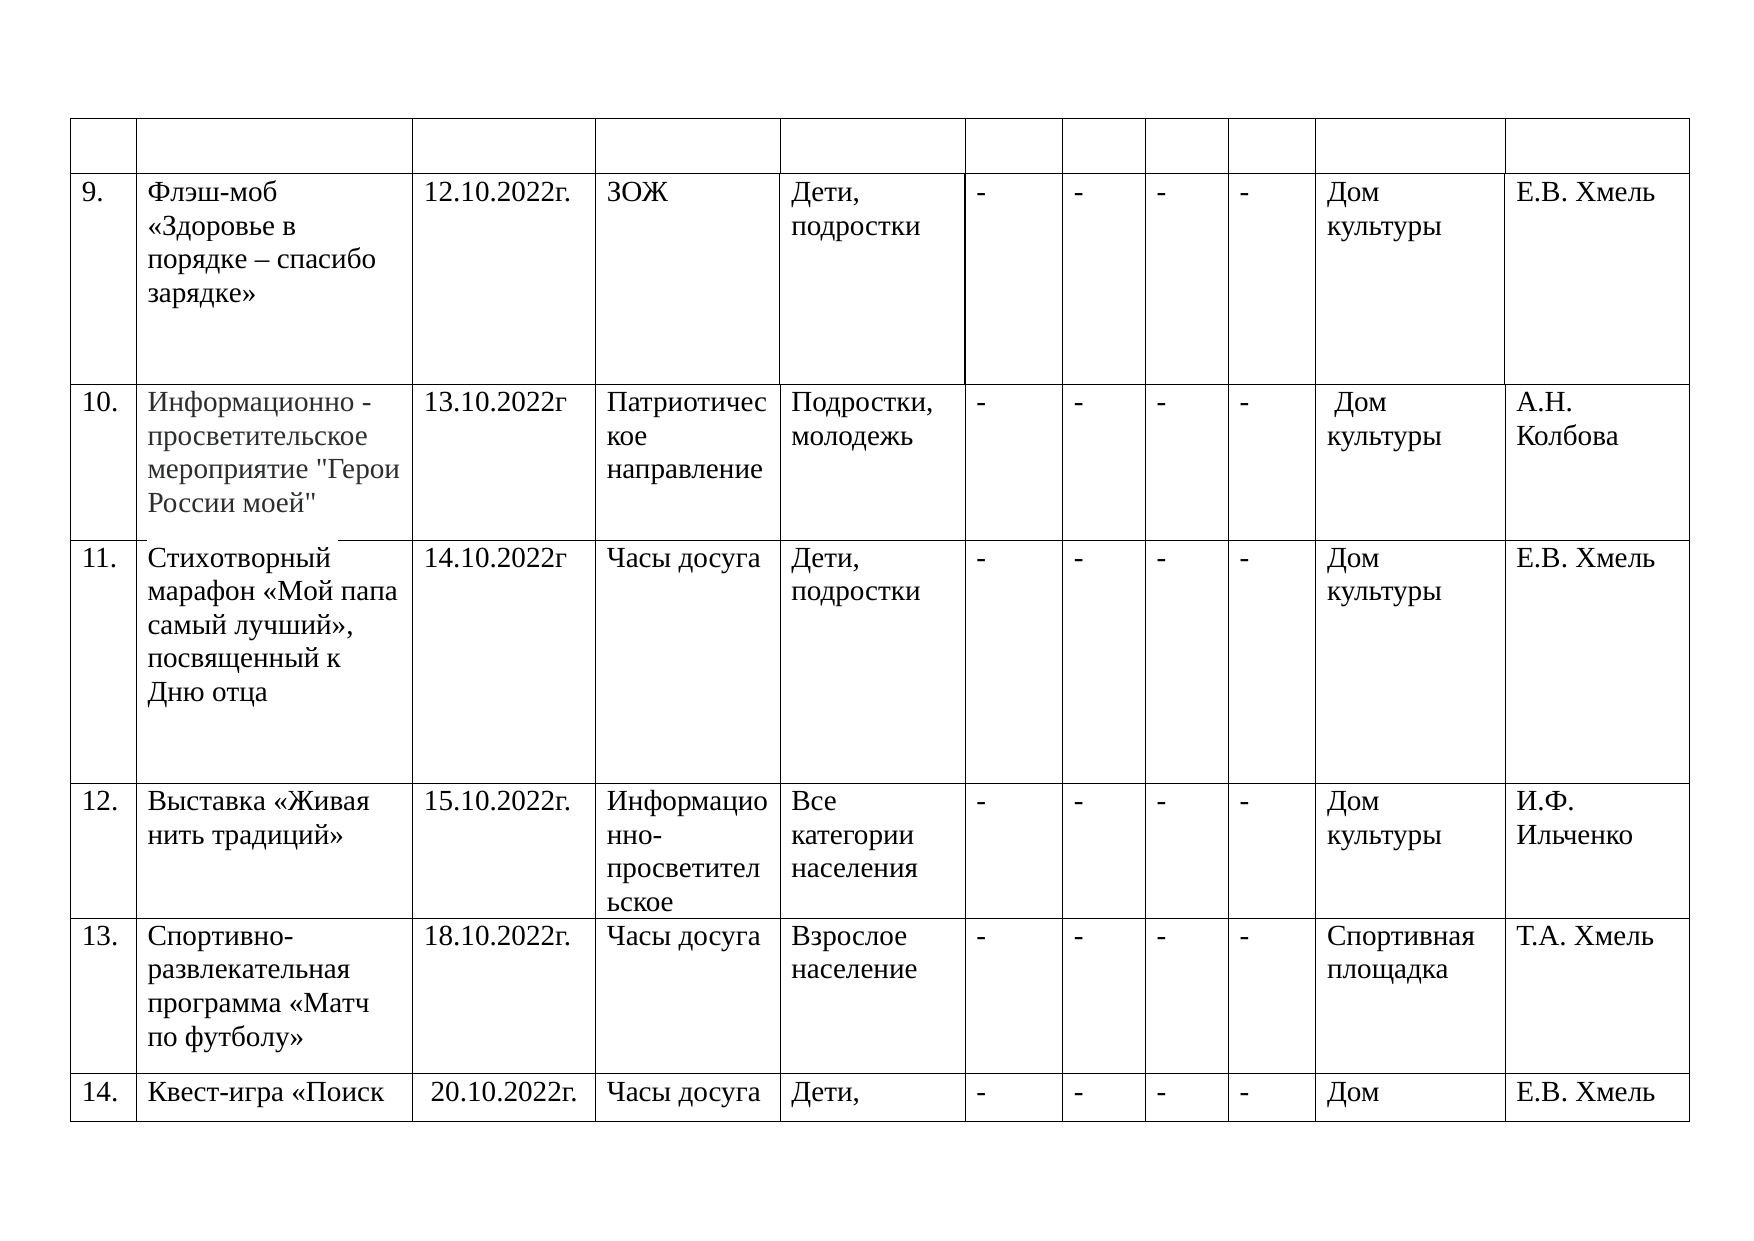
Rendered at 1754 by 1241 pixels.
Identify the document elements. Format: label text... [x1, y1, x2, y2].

table_cell - [1229, 784, 1315, 918]
table_cell Дети, подростки [780, 174, 964, 383]
table_cell Дети, подростки [781, 541, 965, 783]
table_cell 14. [71, 1074, 136, 1121]
table_cell - [1063, 119, 1145, 173]
table_cell А.Н. Колбова [1506, 385, 1689, 539]
table_cell [1316, 119, 1505, 173]
table_cell Квест-игра «Поиск [137, 1074, 412, 1121]
table_cell Дом культуры [1316, 174, 1504, 383]
table_cell 18.10.2022г. [413, 919, 595, 1073]
table_cell Информационно - просветительское мероприятие "Герои России моей" [137, 385, 412, 539]
table_cell - [966, 174, 1062, 383]
table_cell 20.10.2022г. [413, 1074, 595, 1121]
table_cell 11. [71, 541, 136, 783]
table_cell - [966, 1074, 1062, 1121]
table_cell Патриотическое направление [596, 385, 780, 539]
table_cell Дом культуры [1316, 541, 1505, 783]
table_cell Дом культуры [1316, 385, 1505, 539]
table_cell Подростки, молодежь [781, 385, 965, 539]
table_cell - [966, 919, 1062, 1073]
table_cell 15.10.2022г. [413, 784, 595, 918]
table_cell Е.В. Хмель [1506, 541, 1689, 783]
table_cell - [1063, 174, 1145, 383]
table_cell 9. [71, 174, 136, 383]
table_cell Спортивная площадка [1316, 919, 1505, 1073]
table_cell - [1063, 541, 1145, 783]
table_cell [137, 119, 412, 173]
table_cell [71, 119, 136, 173]
table_cell - [1146, 919, 1228, 1073]
table_cell ЗОЖ [596, 174, 779, 383]
table_cell - [1229, 119, 1315, 173]
table_cell - [1229, 541, 1315, 783]
table_cell - [1229, 385, 1315, 539]
table_cell Т.А. Хмель [1506, 919, 1689, 1073]
table_cell - [966, 784, 1062, 918]
table_cell Флэш-моб «Здоровье в порядке – спасибо зарядке» [137, 174, 412, 383]
table_cell Все категории населения [781, 784, 965, 918]
table_cell Взрослое население [781, 919, 965, 1073]
table_cell - [966, 541, 1062, 783]
table_cell Выставка «Живая нить традиций» [137, 784, 412, 918]
table_cell - [1229, 1074, 1315, 1121]
table_cell [781, 119, 965, 173]
table_cell Часы досуга [596, 541, 780, 783]
table_cell Е.В. Хмель [1506, 1074, 1689, 1121]
table_cell Часы досуга [596, 919, 780, 1073]
table_cell Часы досуга [596, 1074, 780, 1121]
table_cell Дети, [781, 1074, 965, 1121]
table_cell - [1146, 385, 1228, 539]
table_cell 13. [71, 919, 136, 1073]
table_cell - [1063, 784, 1145, 918]
table_cell - [1146, 1074, 1228, 1121]
table_cell Дом культуры [1316, 784, 1505, 918]
table_cell - [1146, 541, 1228, 783]
table_cell Спортивно-развлекательная программа «Матч по футболу» [137, 919, 412, 1073]
table_cell 10. [71, 385, 136, 539]
table_cell [596, 119, 780, 173]
table_cell - [1063, 1074, 1145, 1121]
table_cell - [1146, 119, 1228, 173]
table_cell Информационно-просветительское [596, 784, 780, 918]
table_cell - [1229, 174, 1315, 383]
table_cell И.Ф. Ильченко [1506, 784, 1689, 918]
table_cell - [1146, 174, 1228, 383]
table_cell - [1063, 385, 1145, 539]
table_cell - [1146, 784, 1228, 918]
table_cell 12. [71, 784, 136, 918]
table_cell [413, 119, 595, 173]
table_cell Стихотворный марафон «Мой папа самый лучший», посвященный к Дню отца [137, 541, 412, 783]
table_cell - [966, 385, 1062, 539]
table_cell [1506, 119, 1689, 173]
table_cell - [1063, 919, 1145, 1073]
table_cell Е.В. Хмель [1505, 174, 1689, 383]
table_cell - [1229, 919, 1315, 1073]
table_cell - [966, 119, 1062, 173]
table_cell Дом [1316, 1074, 1505, 1121]
table_cell 12.10.2022г. [413, 174, 595, 383]
table_cell 13.10.2022г [413, 385, 595, 539]
table_cell 14.10.2022г [413, 541, 595, 783]
